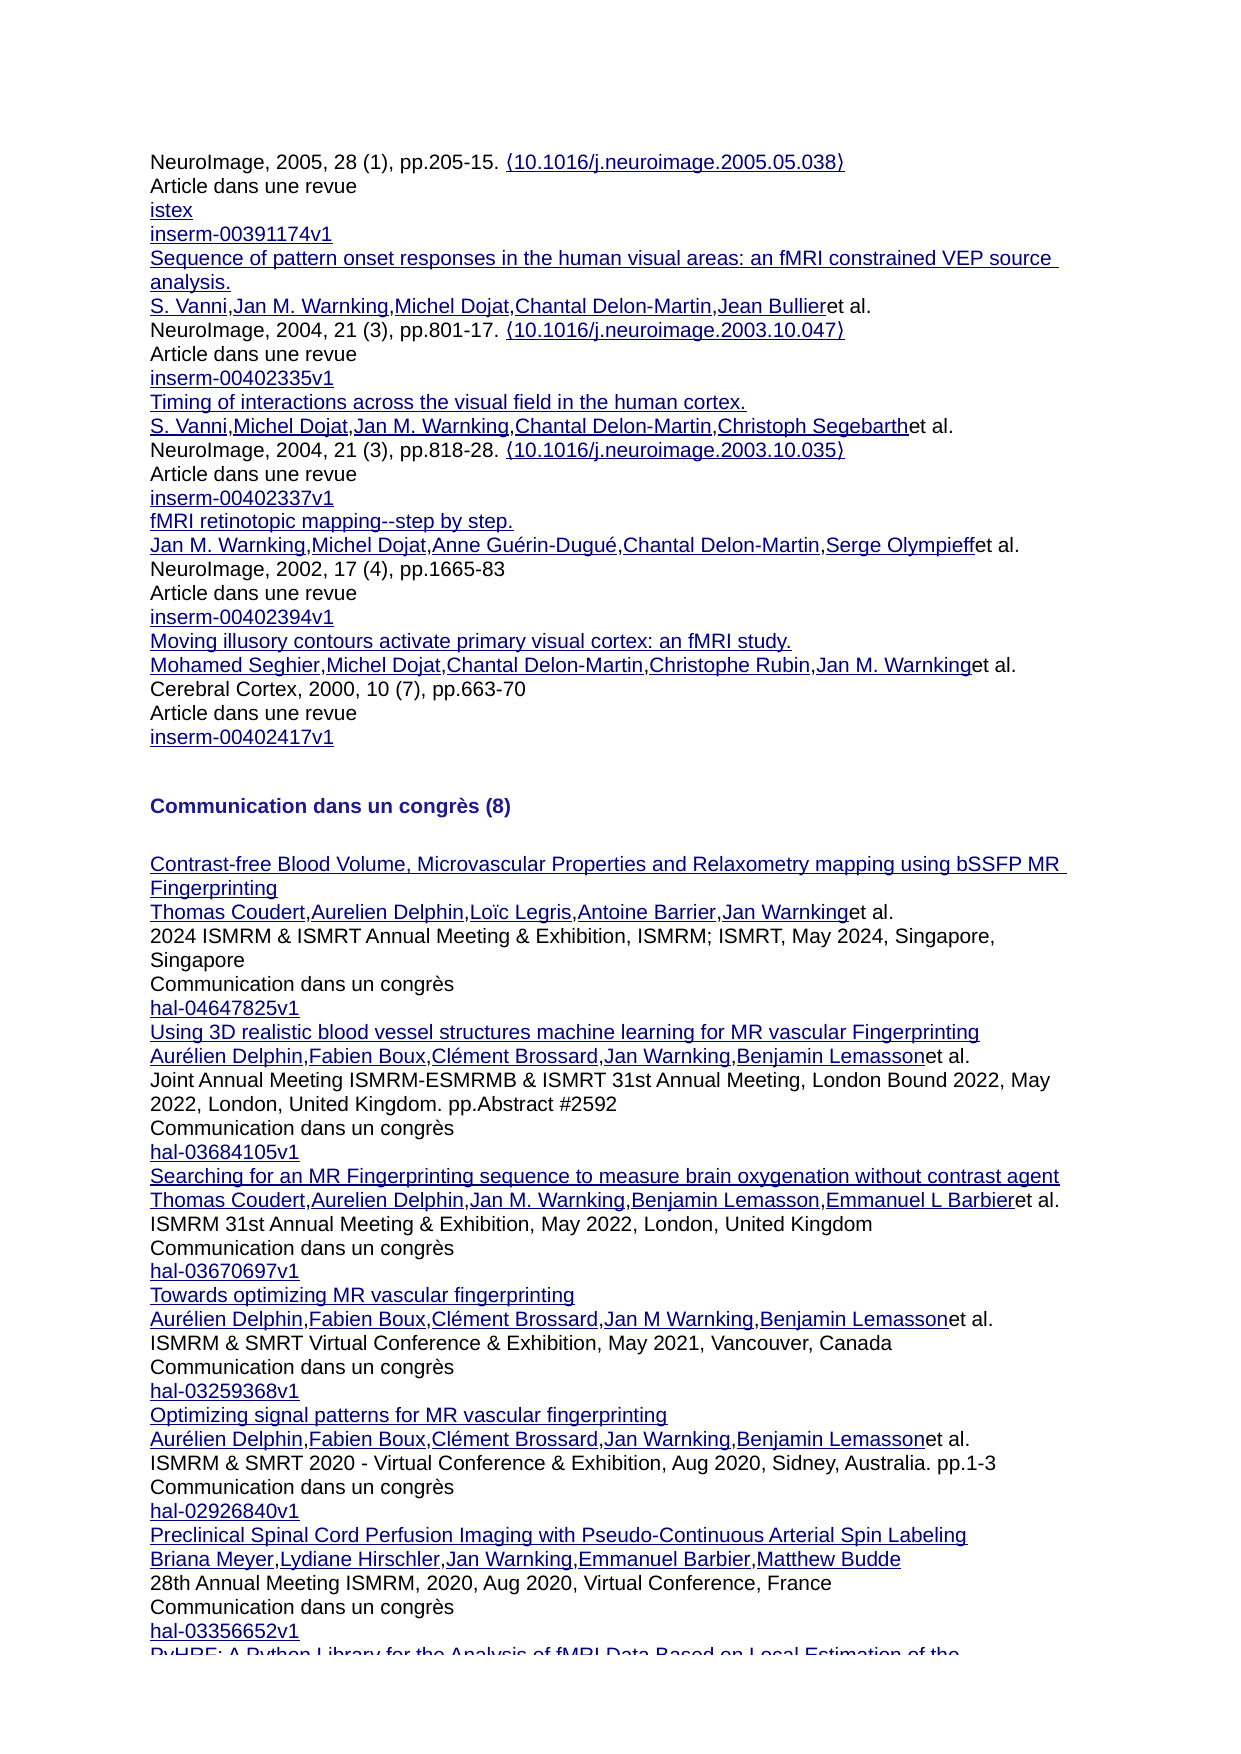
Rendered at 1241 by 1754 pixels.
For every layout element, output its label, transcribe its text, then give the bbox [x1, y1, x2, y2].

table_header Contrast-free Blood Volume, Microvascular Properties and Relaxometry mapping using bSSFP MR Fingerprinting Thomas Coudert,Aurelien Delphin,Loïc Legris,Antoine Barrier,Jan Warnkinget al. 2024 ISMRM & ISMRT Annual Meeting & Exhibition, ISMRM; ISMRT, May 2024, Singapore, Singapore Communication dans un congrès hal-04647825v1 [150, 852, 1090, 1020]
table_cell Moving illusory contours activate primary visual cortex: an fMRI study. Mohamed Seghier,Michel Dojat,Chantal Delon-Martin,Christophe Rubin,Jan M. Warnkinget al. Cerebral Cortex, 2000, 10 (7), pp.663-70 Article dans une revue inserm-00402417v1 [150, 629, 1090, 749]
table_cell PyHRF: A Python Library for the Analysis of fMRI Data Based on Local Estimation of the Hemodynamic Response Function Jaime Arias,Philippe Ciuciu,Michel Dojat,Florence Forbes,Aina Frau-Pascualet al. 16th Python in Science Conference (SciPy 2017), Jul 2017, Austin, TX, United States. pp.34-40, ⟨10.25080/shinma-7f4c6e7-006⟩ Communication dans un congrès hal-01566457v1 [150, 1643, 1090, 1655]
table_cell Sequence of pattern onset responses in the human visual areas: an fMRI constrained VEP source analysis. S. Vanni,Jan M. Warnking,Michel Dojat,Chantal Delon-Martin,Jean Bullieret al. NeuroImage, 2004, 21 (3), pp.801-17. ⟨10.1016/j.neuroimage.2003.10.047⟩ Article dans une revue inserm-00402335v1 [150, 246, 1090, 389]
table_cell Optimizing signal patterns for MR vascular fingerprinting Aurélien Delphin,Fabien Boux,Clément Brossard,Jan Warnking,Benjamin Lemassonet al. ISMRM & SMRT 2020 - Virtual Conference & Exhibition, Aug 2020, Sidney, Australia. pp.1-3 Communication dans un congrès hal-02926840v1 [150, 1403, 1090, 1523]
table_cell Towards optimizing MR vascular fingerprinting Aurélien Delphin,Fabien Boux,Clément Brossard,Jan M Warnking,Benjamin Lemassonet al. ISMRM & SMRT Virtual Conference & Exhibition, May 2021, Vancouver, Canada Communication dans un congrès hal-03259368v1 [150, 1283, 1090, 1403]
subtitle Communication dans un congrès (8) [150, 794, 1090, 818]
table_cell Timing of interactions across the visual field in the human cortex. S. Vanni,Michel Dojat,Jan M. Warnking,Chantal Delon-Martin,Christoph Segebarthet al. NeuroImage, 2004, 21 (3), pp.818-28. ⟨10.1016/j.neuroimage.2003.10.035⟩ Article dans une revue inserm-00402337v1 [150, 390, 1090, 509]
table_cell Using 3D realistic blood vessel structures machine learning for MR vascular Fingerprinting Aurélien Delphin,Fabien Boux,Clément Brossard,Jan Warnking,Benjamin Lemassonet al. Joint Annual Meeting ISMRM-ESMRMB & ISMRT 31st Annual Meeting, London Bound 2022, May 2022, London, United Kingdom. pp.Abstract #2592 Communication dans un congrès hal-03684105v1 [150, 1020, 1090, 1163]
table_cell NeuroImage, 2005, 28 (1), pp.205-15. ⟨10.1016/j.neuroimage.2005.05.038⟩ Article dans une revue istex inserm-00391174v1 [150, 150, 1090, 246]
table_cell fMRI retinotopic mapping--step by step. Jan M. Warnking,Michel Dojat,Anne Guérin-Dugué,Chantal Delon-Martin,Serge Olympieffet al. NeuroImage, 2002, 17 (4), pp.1665-83 Article dans une revue inserm-00402394v1 [150, 509, 1090, 629]
table_cell Preclinical Spinal Cord Perfusion Imaging with Pseudo-Continuous Arterial Spin Labeling Briana Meyer,Lydiane Hirschler,Jan Warnking,Emmanuel Barbier,Matthew Budde 28th Annual Meeting ISMRM, 2020, Aug 2020, Virtual Conference, France Communication dans un congrès hal-03356652v1 [150, 1523, 1090, 1643]
table_cell Searching for an MR Fingerprinting sequence to measure brain oxygenation without contrast agent Thomas Coudert,Aurelien Delphin,Jan M. Warnking,Benjamin Lemasson,Emmanuel L Barbieret al. ISMRM 31st Annual Meeting & Exhibition, May 2022, London, United Kingdom Communication dans un congrès hal-03670697v1 [150, 1164, 1090, 1283]
